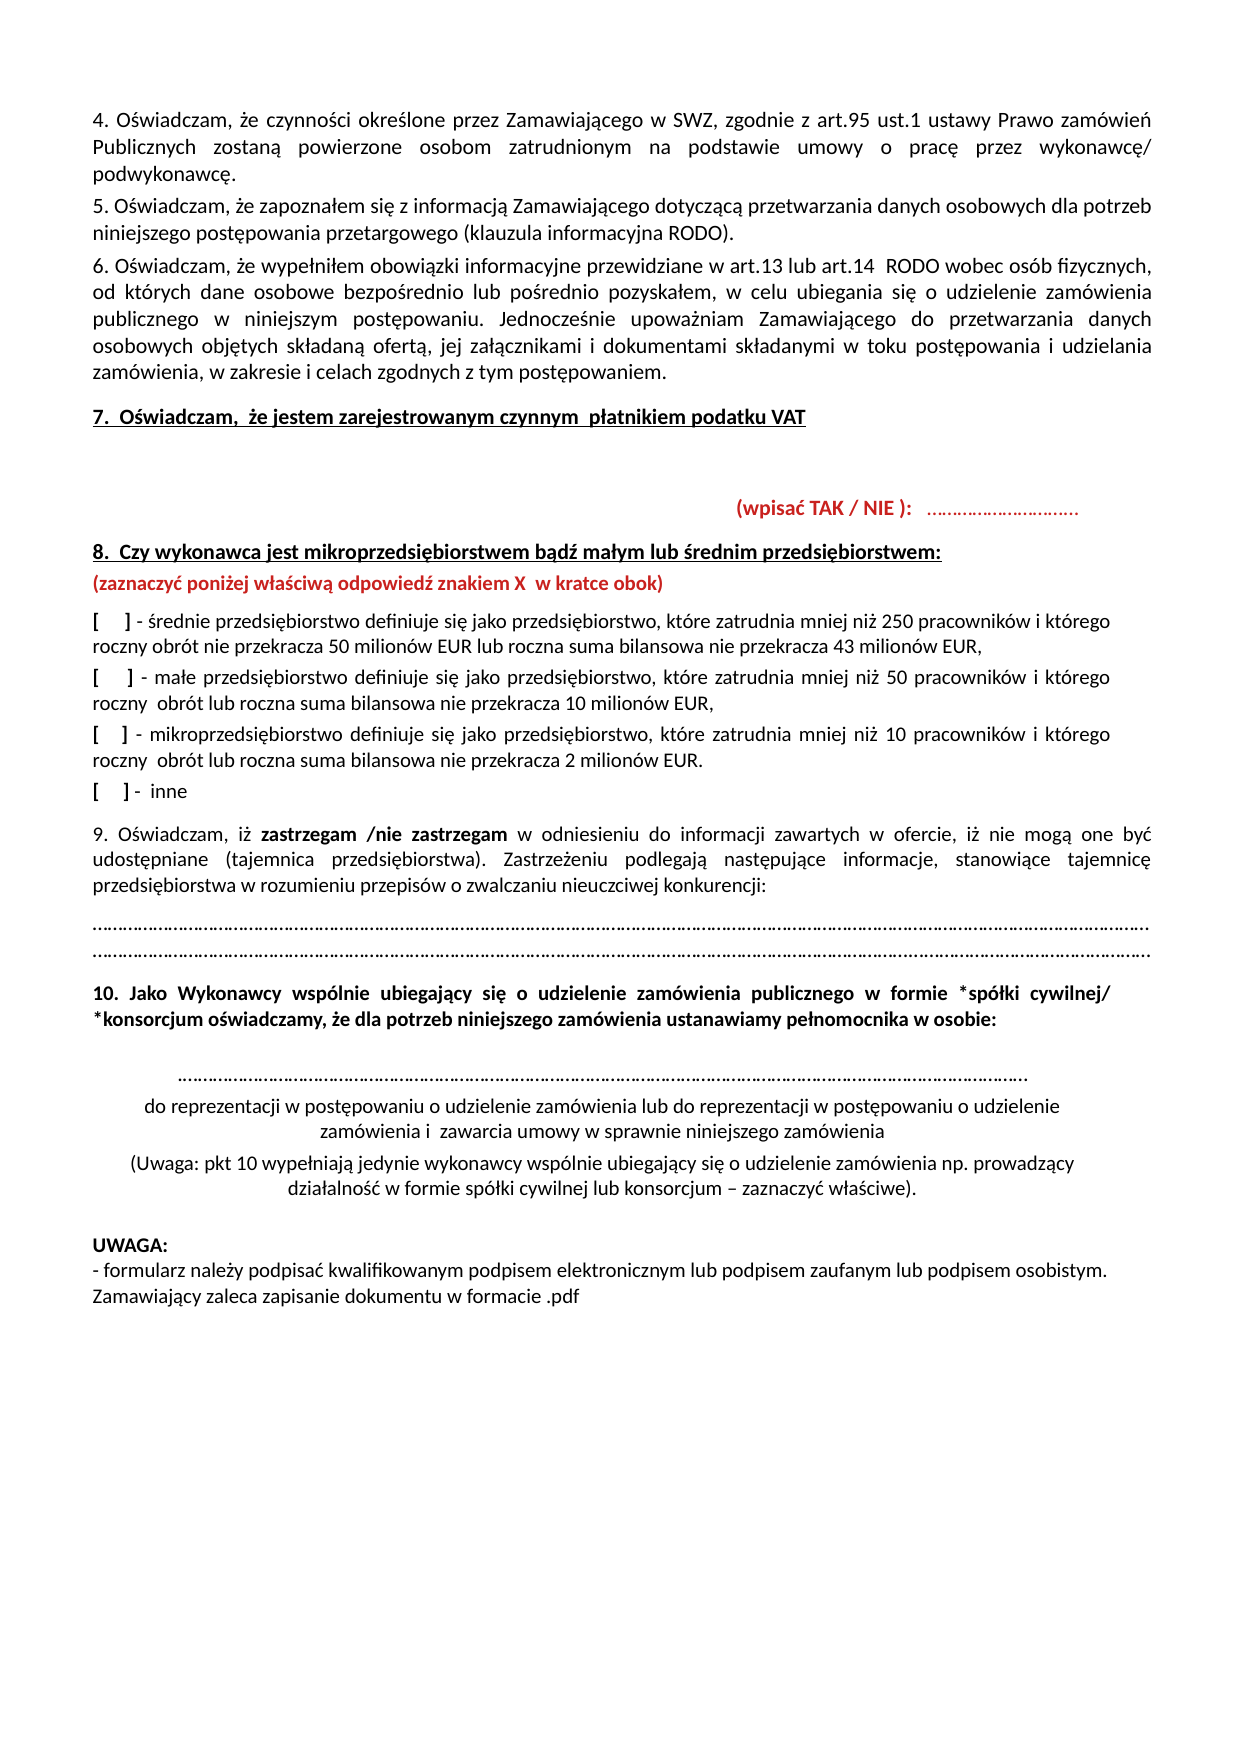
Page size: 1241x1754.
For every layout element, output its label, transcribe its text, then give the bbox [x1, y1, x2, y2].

text 9. Oświadczam, iż zastrzegam /nie zastrzegam w odniesieniu do informacji zawartych w ofercie, iż nie mogą one być udostępniane (tajemnica przedsiębiorstwa). Zastrzeżeniu podlegają następujące informacje, stanowiące tajemnicę przedsiębiorstwa w rozumieniu przepisów o zwalczaniu nieuczciwej konkurencji: [92, 821, 1153, 897]
text (Uwaga: pkt 10 wypełniają jedynie wykonawcy wspólnie ubiegający się o udzielenie zamówienia np. prowadzący działalność w formie spółki cywilnej lub konsorcjum – zaznaczyć właściwe). [92, 1150, 1113, 1201]
text [ ] - inne [92, 778, 1113, 803]
list - formularz należy podpisać kwalifikowanym podpisem elektronicznym lub podpisem zaufanym lub podpisem osobistym. [92, 1258, 1138, 1283]
text 7. Oświadczam, że jestem zarejestrowanym czynnym płatnikiem podatku VAT [92, 403, 1153, 429]
text do reprezentacji w postępowaniu o udzielenie zamówienia lub do reprezentacji w postępowaniu o udzielenie zamówienia i zawarcia umowy w sprawnie niniejszego zamówienia [92, 1093, 1113, 1144]
text 6. Oświadczam, że wypełniłem obowiązki informacyjne przewidziane w art.13 lub art.14 RODO wobec osób fizycznych, od których dane osobowe bezpośrednio lub pośrednio pozyskałem, w celu ubiegania się o udzielenie zamówienia publicznego w niniejszym postępowaniu. Jednocześnie upoważniam Zamawiającego do przetwarzania danych osobowych objętych składaną ofertą, jej załącznikami i dokumentami składanymi w toku postępowania i udzielania zamówienia, w zakresie i celach zgodnych z tym postępowaniem. [92, 252, 1153, 385]
text (zaznaczyć poniżej właściwą odpowiedź znakiem X w kratce obok) [92, 571, 1153, 596]
text (wpisać TAK / NIE ): ………………………... [92, 494, 1153, 520]
text 5. Oświadczam, że zapoznałem się z informacją Zamawiającego dotyczącą przetwarzania danych osobowych dla potrzeb niniejszego postępowania przetargowego (klauzula informacyjna RODO). [92, 192, 1153, 246]
text [ ] - średnie przedsiębiorstwo definiuje się jako przedsiębiorstwo, które zatrudnia mniej niż 250 pracowników i którego roczny obrót nie przekracza 50 milionów EUR lub roczna suma bilansowa nie przekracza 43 milionów EUR, [92, 608, 1113, 659]
text 8. Czy wykonawca jest mikroprzedsiębiorstwem bądź małym lub średnim przedsiębiorstwem: [92, 538, 1153, 565]
text 4. Oświadczam, że czynności określone przez Zamawiającego w SWZ, zgodnie z art.95 ust.1 ustawy Prawo zamówień Publicznych zostaną powierzone osobom zatrudnionym na podstawie umowy o pracę przez wykonawcę/ podwykonawcę. [92, 107, 1153, 187]
text .…………………………………………………………………………………………………………………………………………………… [92, 1061, 1113, 1087]
text …………………………………………………………………………………………………………………………………………………………………………………………………………………………………………………………………………………………………………………………………………...……………………………………… [92, 909, 1153, 963]
text [ ] - małe przedsiębiorstwo definiuje się jako przedsiębiorstwo, które zatrudnia mniej niż 50 pracowników i którego roczny obrót lub roczna suma bilansowa nie przekracza 10 milionów EUR, [92, 664, 1113, 715]
text UWAGA: [92, 1232, 1138, 1258]
text [ ] - mikroprzedsiębiorstwo definiuje się jako przedsiębiorstwo, które zatrudnia mniej niż 10 pracowników i którego roczny obrót lub roczna suma bilansowa nie przekracza 2 milionów EUR. [92, 721, 1113, 772]
list Zamawiający zaleca zapisanie dokumentu w formacie .pdf [92, 1283, 1138, 1308]
text 10. Jako Wykonawcy wspólnie ubiegający się o udzielenie zamówienia publicznego w formie *spółki cywilnej/ *konsorcjum oświadczamy, że dla potrzeb niniejszego zamówienia ustanawiamy pełnomocnika w osobie: [92, 980, 1113, 1031]
